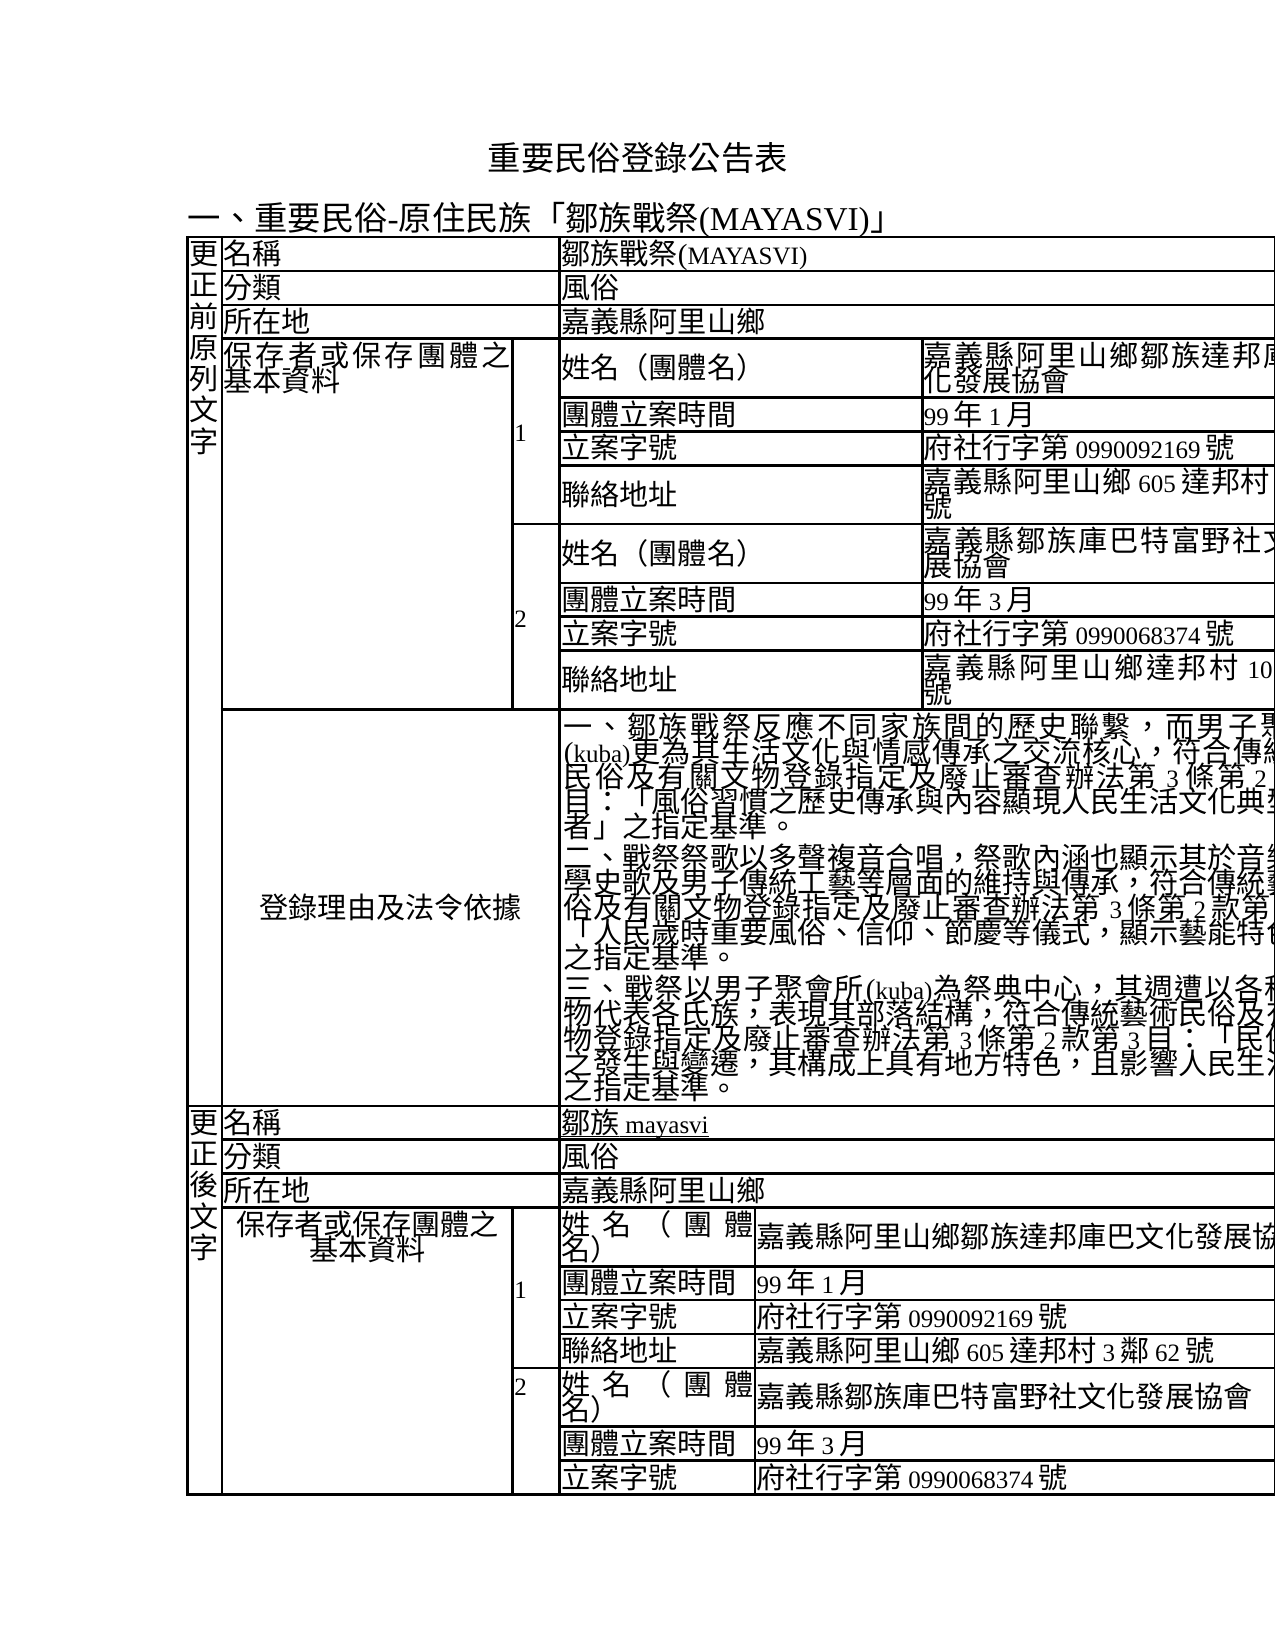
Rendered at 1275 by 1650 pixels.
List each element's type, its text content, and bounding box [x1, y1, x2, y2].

table_cell 保存者或保存團體之基本資料 [223, 340, 511, 708]
table_cell 團體立案時間 [561, 584, 921, 615]
text 一、重要民俗-原住民族「鄒族戰祭(MAYASVI)」 [187, 211, 705, 236]
table_cell 團體立案時間 [561, 1428, 754, 1459]
table_cell 嘉義縣阿里山鄉 [561, 306, 1274, 337]
table_cell 2 [514, 1369, 558, 1493]
table_cell 風俗 [561, 1141, 1274, 1172]
table_cell 姓名（團體名） [561, 340, 921, 396]
table_cell 聯絡地址 [561, 1335, 754, 1366]
table_cell 一、鄒族戰祭反應不同家族間的歷史聯繫，而男子聚會所(kuba)更為其生活文化與情感傳承之交流核心，符合傳統藝術民俗及有關文物登錄指定及廢止審查辦法第3條第2款第1目：「風俗習慣之歷史傳承與內容顯現人民生活文化典型特色者」之指定基準。 二、戰祭祭歌以多聲複音合唱，祭歌內涵也顯示其於音樂、文學史歌及男子傳統工藝等層面的維持與傳承，符合傳統藝術民俗及有關文物登錄指定及廢止審查辦法第3條第2款第2目：「人民歲時重要風俗、信仰、節慶等儀式，顯示藝能特色者」之指定基準。 三、戰祭以男子聚會所(kuba)為祭典中心，其週遭以各種象徵物代表各氏族，表現其部落結構，符合傳統藝術民俗及有關文物登錄指定及廢止審查辦法第3條第2款第3目：「民俗藝能之發生與變遷，其構成上具有地方特色，且影響人民生活者」之指定基準。 [561, 711, 1274, 1104]
table_cell 分類 [223, 272, 558, 303]
table_cell 府社行字第0990092169號 [924, 433, 1274, 464]
table_cell 嘉義縣阿里山鄉鄒族達邦庫巴文化發展協會 [924, 340, 1274, 396]
table_cell 1 [514, 1209, 558, 1366]
table_cell 立案字號 [561, 1462, 754, 1493]
table_cell 姓名（團體名） [561, 525, 921, 582]
table_cell 嘉義縣阿里山鄉達邦村10鄰283號 [924, 652, 1274, 708]
table_cell 99年3月 [756, 1428, 1274, 1459]
table_header 更 正 前 原 列 文 字 [189, 238, 221, 1104]
table_cell 姓名（團體名） [561, 1369, 754, 1425]
table_cell 1 [514, 340, 558, 523]
table_cell 保存者或保存團體之基本資料 [223, 1209, 511, 1493]
table_cell 姓名（團體名） [561, 1209, 754, 1265]
table_cell 嘉義縣阿里山鄉 [561, 1175, 1274, 1206]
table_cell 嘉義縣阿里山鄉605達邦村3鄰62號 [756, 1335, 1274, 1366]
table_cell 登錄理由及法令依據 [223, 711, 558, 1104]
table_cell 團體立案時間 [561, 399, 921, 430]
table_cell 府社行字第0990068374號 [924, 618, 1274, 649]
table_cell 立案字號 [561, 433, 921, 464]
table_cell 99年1月 [756, 1268, 1274, 1299]
text 重要民俗登錄公告表 [187, 150, 1087, 175]
table_cell 分類 [223, 1141, 558, 1172]
table_cell 嘉義縣鄒族庫巴特富野社文化發展協會 [924, 525, 1274, 582]
table_cell 嘉義縣阿里山鄉605達邦村3鄰62號 [924, 467, 1274, 523]
table_cell 2 [514, 525, 558, 708]
table_cell 風俗 [561, 272, 1274, 303]
table_cell 聯絡地址 [561, 467, 921, 523]
table_cell 團體立案時間 [561, 1268, 754, 1299]
table_cell 所在地 [223, 306, 558, 337]
text 一、重要民俗-原住民族「鄒族戰祭(MAYASVI)」 [862, 211, 1087, 236]
table_cell 鄒族mayasvi [561, 1107, 1274, 1138]
table_cell 府社行字第0990068374號 [756, 1462, 1274, 1493]
table_cell 立案字號 [561, 618, 921, 649]
table_cell 更 正 後 文 字 [189, 1107, 221, 1493]
table_cell 99年3月 [924, 584, 1274, 615]
table_cell 99年1月 [924, 399, 1274, 430]
table_header 名稱 [223, 238, 558, 269]
table_cell 立案字號 [561, 1301, 754, 1333]
table_cell 嘉義縣阿里山鄉鄒族達邦庫巴文化發展協會 [756, 1209, 1274, 1265]
table_cell 聯絡地址 [561, 652, 921, 708]
table_cell 名稱 [223, 1107, 558, 1138]
table_cell 嘉義縣鄒族庫巴特富野社文化發展協會 [756, 1369, 1274, 1425]
text 一、重要民俗-原住民族「鄒族戰祭(MAYASVI)」 [703, 211, 864, 236]
table_cell 府社行字第0990092169號 [756, 1301, 1274, 1333]
table_cell 所在地 [223, 1175, 558, 1206]
table_header 鄒族戰祭(MAYASVI) [561, 238, 1274, 269]
